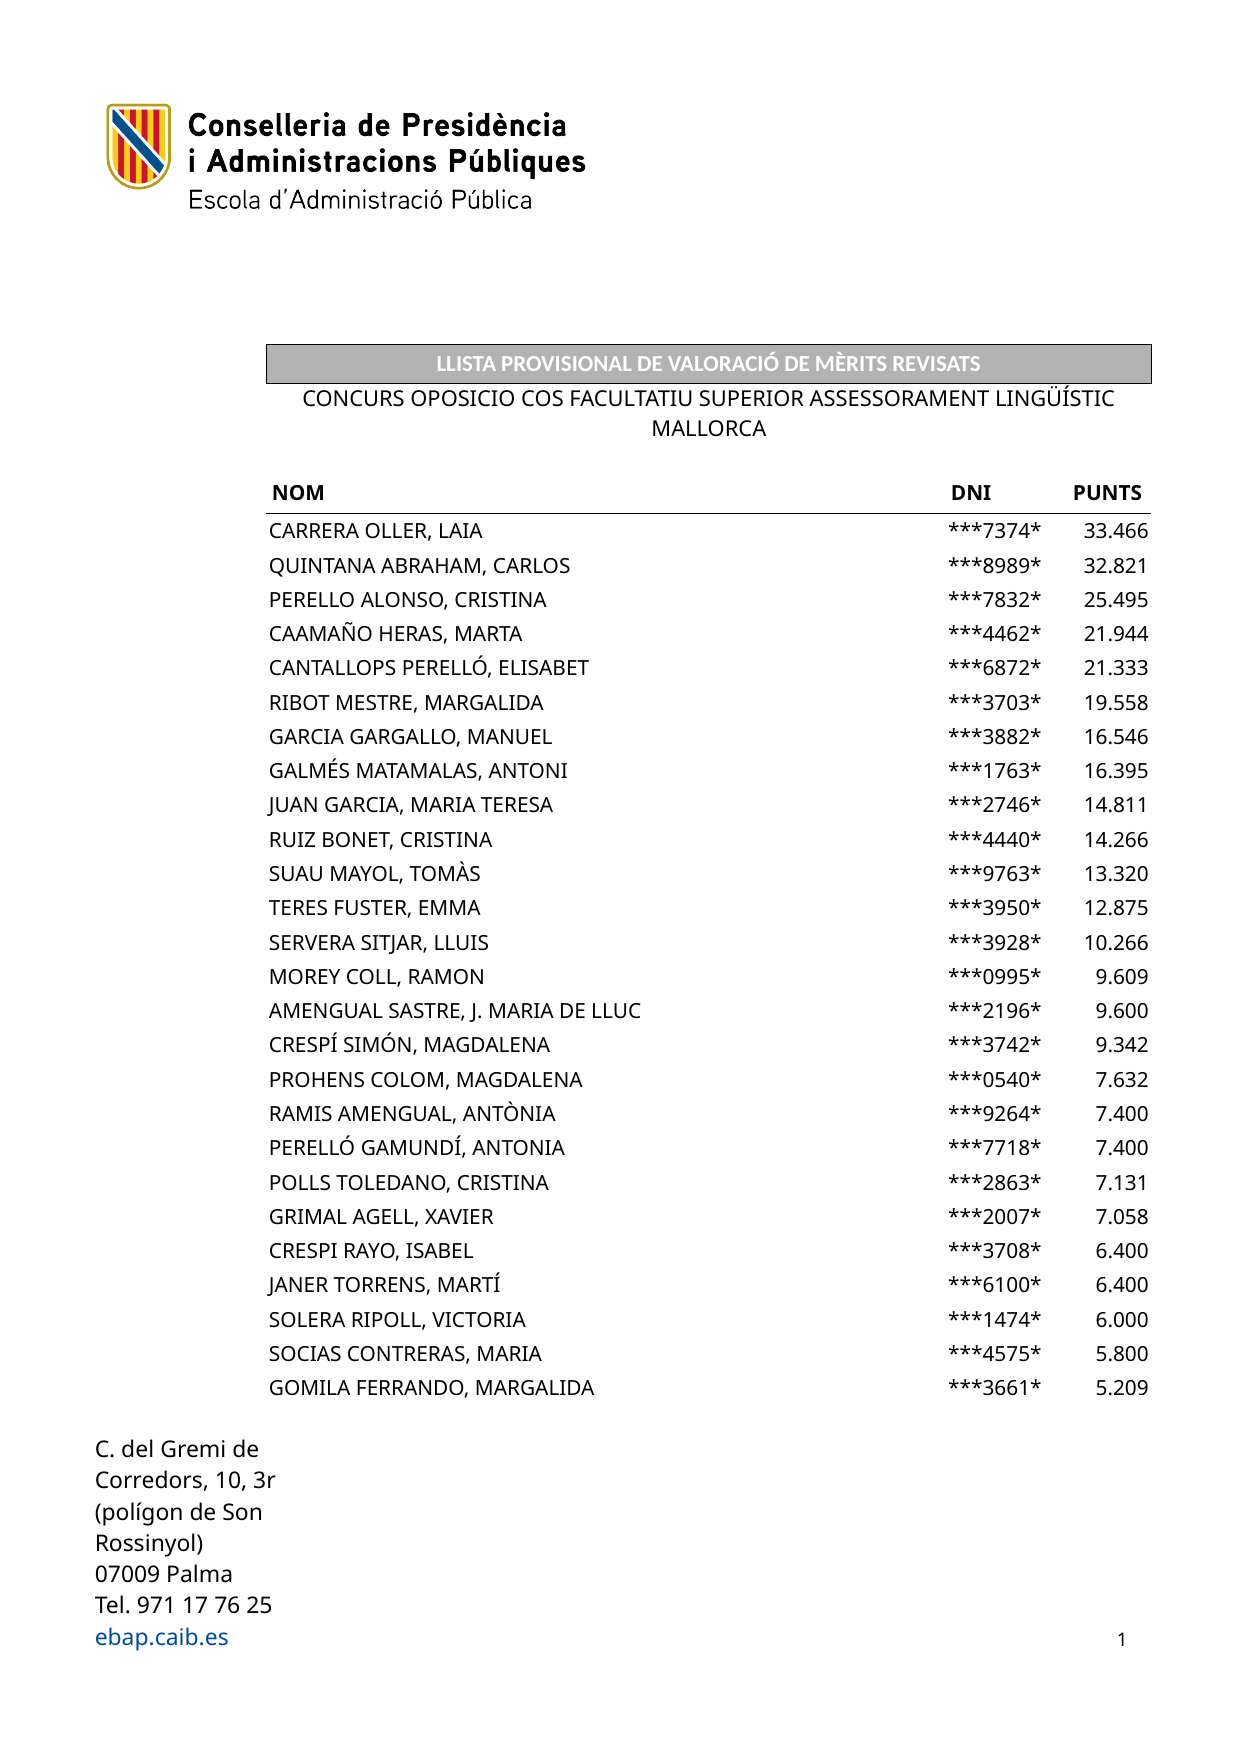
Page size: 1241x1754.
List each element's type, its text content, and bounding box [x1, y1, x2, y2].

table_cell JUAN GARCIA, MARIA TERESA [266, 788, 945, 822]
table_cell 7,058 [1067, 1199, 1151, 1233]
table_cell 9,609 [1067, 959, 1151, 993]
table_cell ***3703* [945, 685, 1067, 719]
table_cell 33,466 [1067, 514, 1151, 548]
table_cell ***7374* [945, 514, 1067, 548]
table_cell ***9763* [945, 856, 1067, 891]
table_cell GARCIA GARGALLO, MANUEL [266, 719, 945, 753]
table_cell ***6100* [945, 1268, 1067, 1302]
table_cell CARRERA OLLER, LAIA [266, 514, 945, 548]
table_cell 7,400 [1067, 1096, 1151, 1130]
table_cell 19,558 [1067, 685, 1151, 719]
table_cell ***8989* [945, 548, 1067, 582]
table_cell GALMÉS MATAMALAS, ANTONI [266, 754, 945, 788]
text CONCURS OPOSICIO COS FACULTATIU SUPERIOR ASSESSORAMENT LINGÜÍSTIC MALLORCA [266, 384, 1151, 443]
table_cell 6,400 [1067, 1233, 1151, 1267]
table_cell ***2196* [945, 993, 1067, 1028]
table_cell ***2863* [945, 1165, 1067, 1199]
table_cell JANER TORRENS, MARTÍ [266, 1268, 945, 1302]
table_cell 21,333 [1067, 651, 1151, 685]
table_cell ***3928* [945, 925, 1067, 959]
table_cell ***3661* [945, 1370, 1067, 1404]
table_cell ***0540* [945, 1062, 1067, 1096]
table_cell ***3742* [945, 1028, 1067, 1062]
table_cell RIBOT MESTRE, MARGALIDA [266, 685, 945, 719]
table_cell PROHENS COLOM, MAGDALENA [266, 1062, 945, 1096]
table_cell 7,400 [1067, 1130, 1151, 1165]
table_cell 14,266 [1067, 822, 1151, 856]
table_cell ***3882* [945, 719, 1067, 753]
table_cell 13,320 [1067, 856, 1151, 891]
table_cell 16,395 [1067, 754, 1151, 788]
table_cell 5,800 [1067, 1336, 1151, 1370]
table_cell RAMIS AMENGUAL, ANTÒNIA [266, 1096, 945, 1130]
table_cell ***9264* [945, 1096, 1067, 1130]
table_cell SOLERA RIPOLL, VICTORIA [266, 1302, 945, 1336]
table_cell 21,944 [1067, 616, 1151, 651]
table_cell CANTALLOPS PERELLÓ, ELISABET [266, 651, 945, 685]
table_cell SUAU MAYOL, TOMÀS [266, 856, 945, 891]
table_cell 7,131 [1067, 1165, 1151, 1199]
table_cell GOMILA FERRANDO, MARGALIDA [266, 1370, 945, 1404]
table_header NOM [266, 473, 945, 512]
table_cell ***0995* [945, 959, 1067, 993]
table_cell 16,546 [1067, 719, 1151, 753]
table_cell 6,400 [1067, 1268, 1151, 1302]
table_cell POLLS TOLEDANO, CRISTINA [266, 1165, 945, 1199]
picture [96, 93, 594, 221]
table_cell SERVERA SITJAR, LLUIS [266, 925, 945, 959]
table_cell QUINTANA ABRAHAM, CARLOS [266, 548, 945, 582]
table_cell 7,632 [1067, 1062, 1151, 1096]
table_cell TERES FUSTER, EMMA [266, 891, 945, 925]
table_cell ***7718* [945, 1130, 1067, 1165]
table_cell 32,821 [1067, 548, 1151, 582]
table_cell PERELLÓ GAMUNDÍ, ANTONIA [266, 1130, 945, 1165]
table_cell 5,209 [1067, 1370, 1151, 1404]
table_cell ***4462* [945, 616, 1067, 651]
table_cell PERELLO ALONSO, CRISTINA [266, 582, 945, 616]
table_cell ***4440* [945, 822, 1067, 856]
table_cell AMENGUAL SASTRE, J. MARIA DE LLUC [266, 993, 945, 1028]
table_cell 10,266 [1067, 925, 1151, 959]
table_cell 9,600 [1067, 993, 1151, 1028]
table_cell ***7832* [945, 582, 1067, 616]
table_cell 12,875 [1067, 891, 1151, 925]
table_cell CRESPI RAYO, ISABEL [266, 1233, 945, 1267]
table_cell RUIZ BONET, CRISTINA [266, 822, 945, 856]
table_cell ***1474* [945, 1302, 1067, 1336]
table_cell CRESPÍ SIMÓN, MAGDALENA [266, 1028, 945, 1062]
table_cell 6,000 [1067, 1302, 1151, 1336]
table_header PUNTS [1067, 473, 1151, 512]
table_cell ***3708* [945, 1233, 1067, 1267]
table_cell ***6872* [945, 651, 1067, 685]
table_cell MOREY COLL, RAMON [266, 959, 945, 993]
table_cell GRIMAL AGELL, XAVIER [266, 1199, 945, 1233]
table_header DNI [945, 473, 1067, 512]
table_header LLISTA PROVISIONAL DE VALORACIÓ DE MÈRITS REVISATS [267, 345, 1151, 383]
table_cell ***4575* [945, 1336, 1067, 1370]
table_cell ***1763* [945, 754, 1067, 788]
table_cell CAAMAÑO HERAS, MARTA [266, 616, 945, 651]
table_cell ***2746* [945, 788, 1067, 822]
table_cell ***3950* [945, 891, 1067, 925]
table_cell 25,495 [1067, 582, 1151, 616]
table_cell ***2007* [945, 1199, 1067, 1233]
table_cell 14,811 [1067, 788, 1151, 822]
table_cell SOCIAS CONTRERAS, MARIA [266, 1336, 945, 1370]
table_cell 9,342 [1067, 1028, 1151, 1062]
